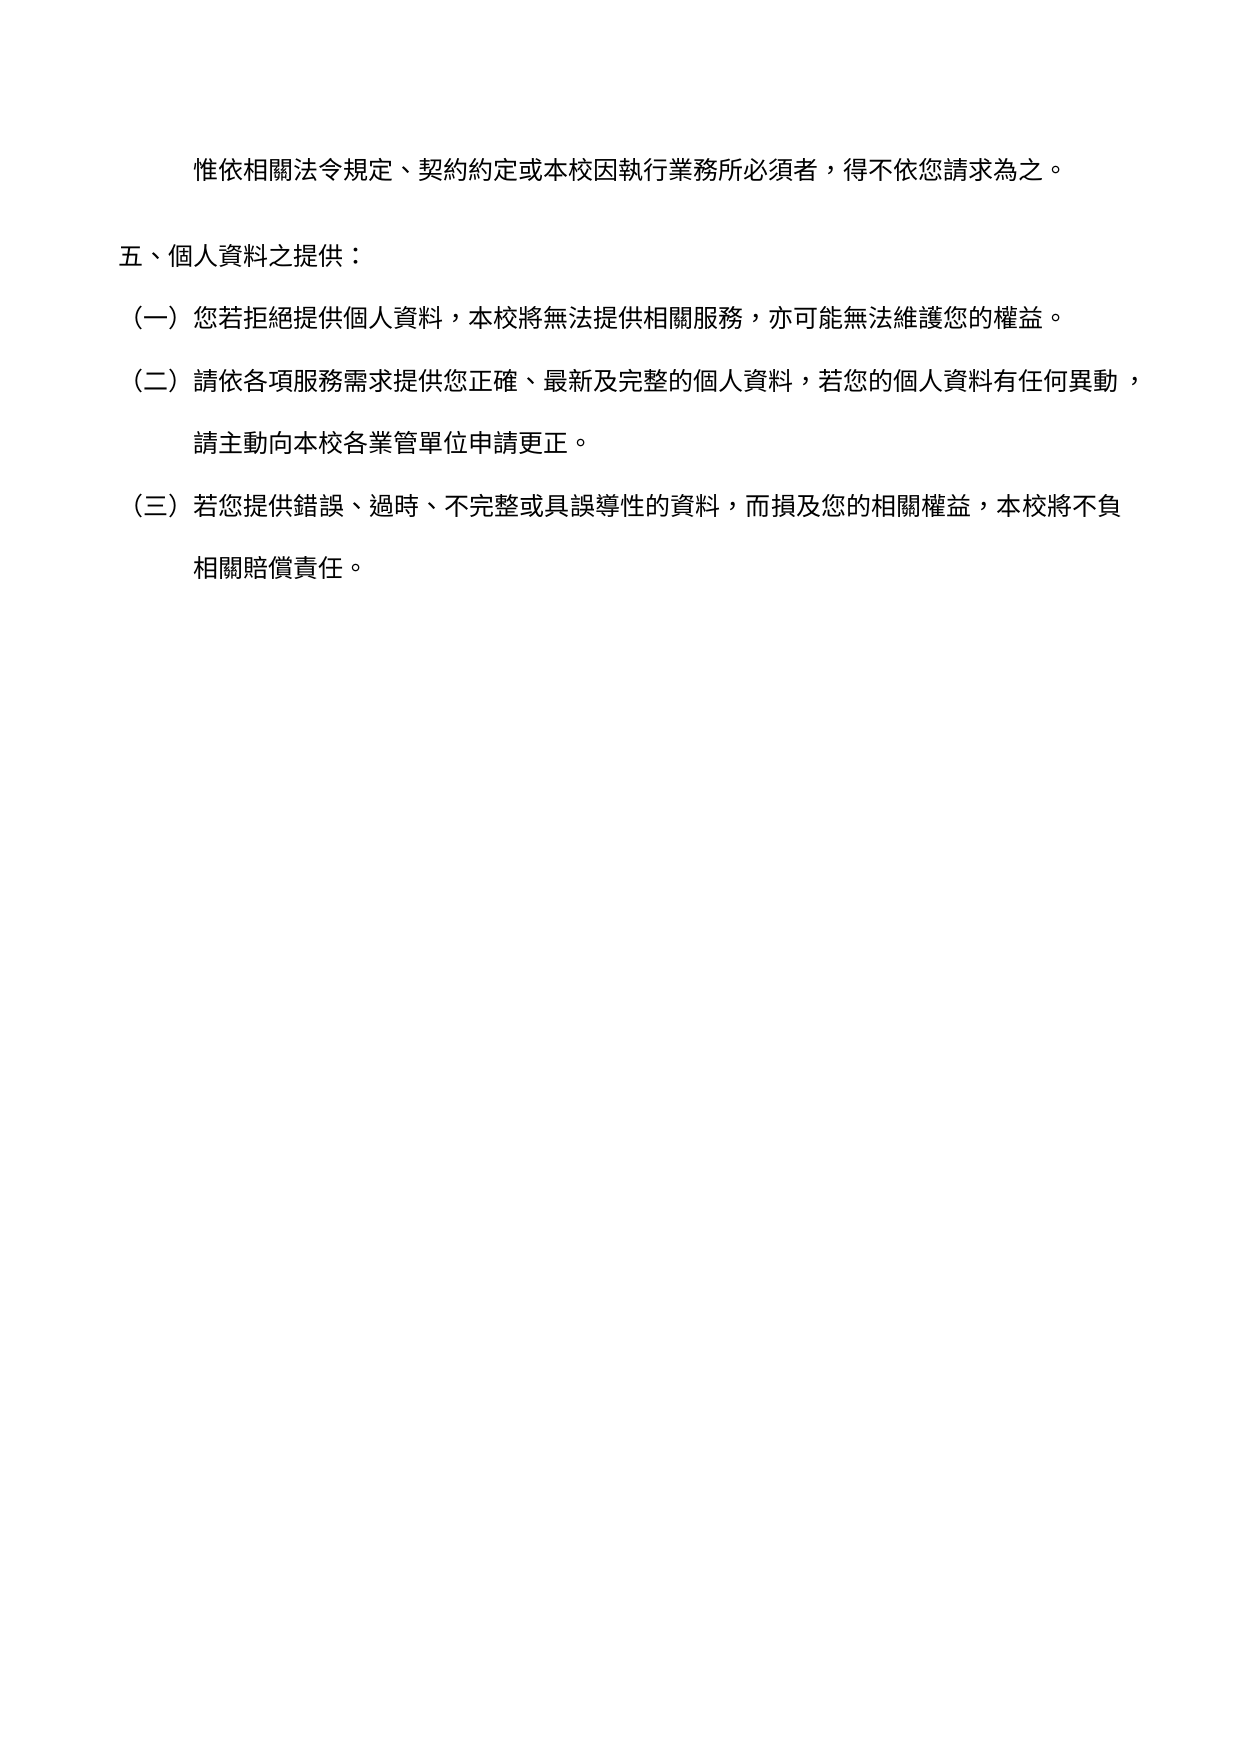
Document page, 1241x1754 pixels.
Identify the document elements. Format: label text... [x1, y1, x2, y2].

text 惟依相關法令規定、契約約定或本校因執行業務所必須者，得不依您請求為之。 [118, 127, 1122, 189]
text 五、個人資料之提供： [118, 213, 1122, 275]
text （二）請依各項服務需求提供您正確、最新及完整的個人資料，若您的個人資料有任何異動，請主動向本校各業管單位申請更正。 [118, 338, 1122, 463]
text （一）您若拒絕提供個人資料，本校將無法提供相關服務，亦可能無法維護您的權益。 [118, 275, 1122, 338]
text （三）若您提供錯誤、過時、不完整或具誤導性的資料，而損及您的相關權益，本校將不負相關賠償責任。 [118, 463, 1122, 588]
